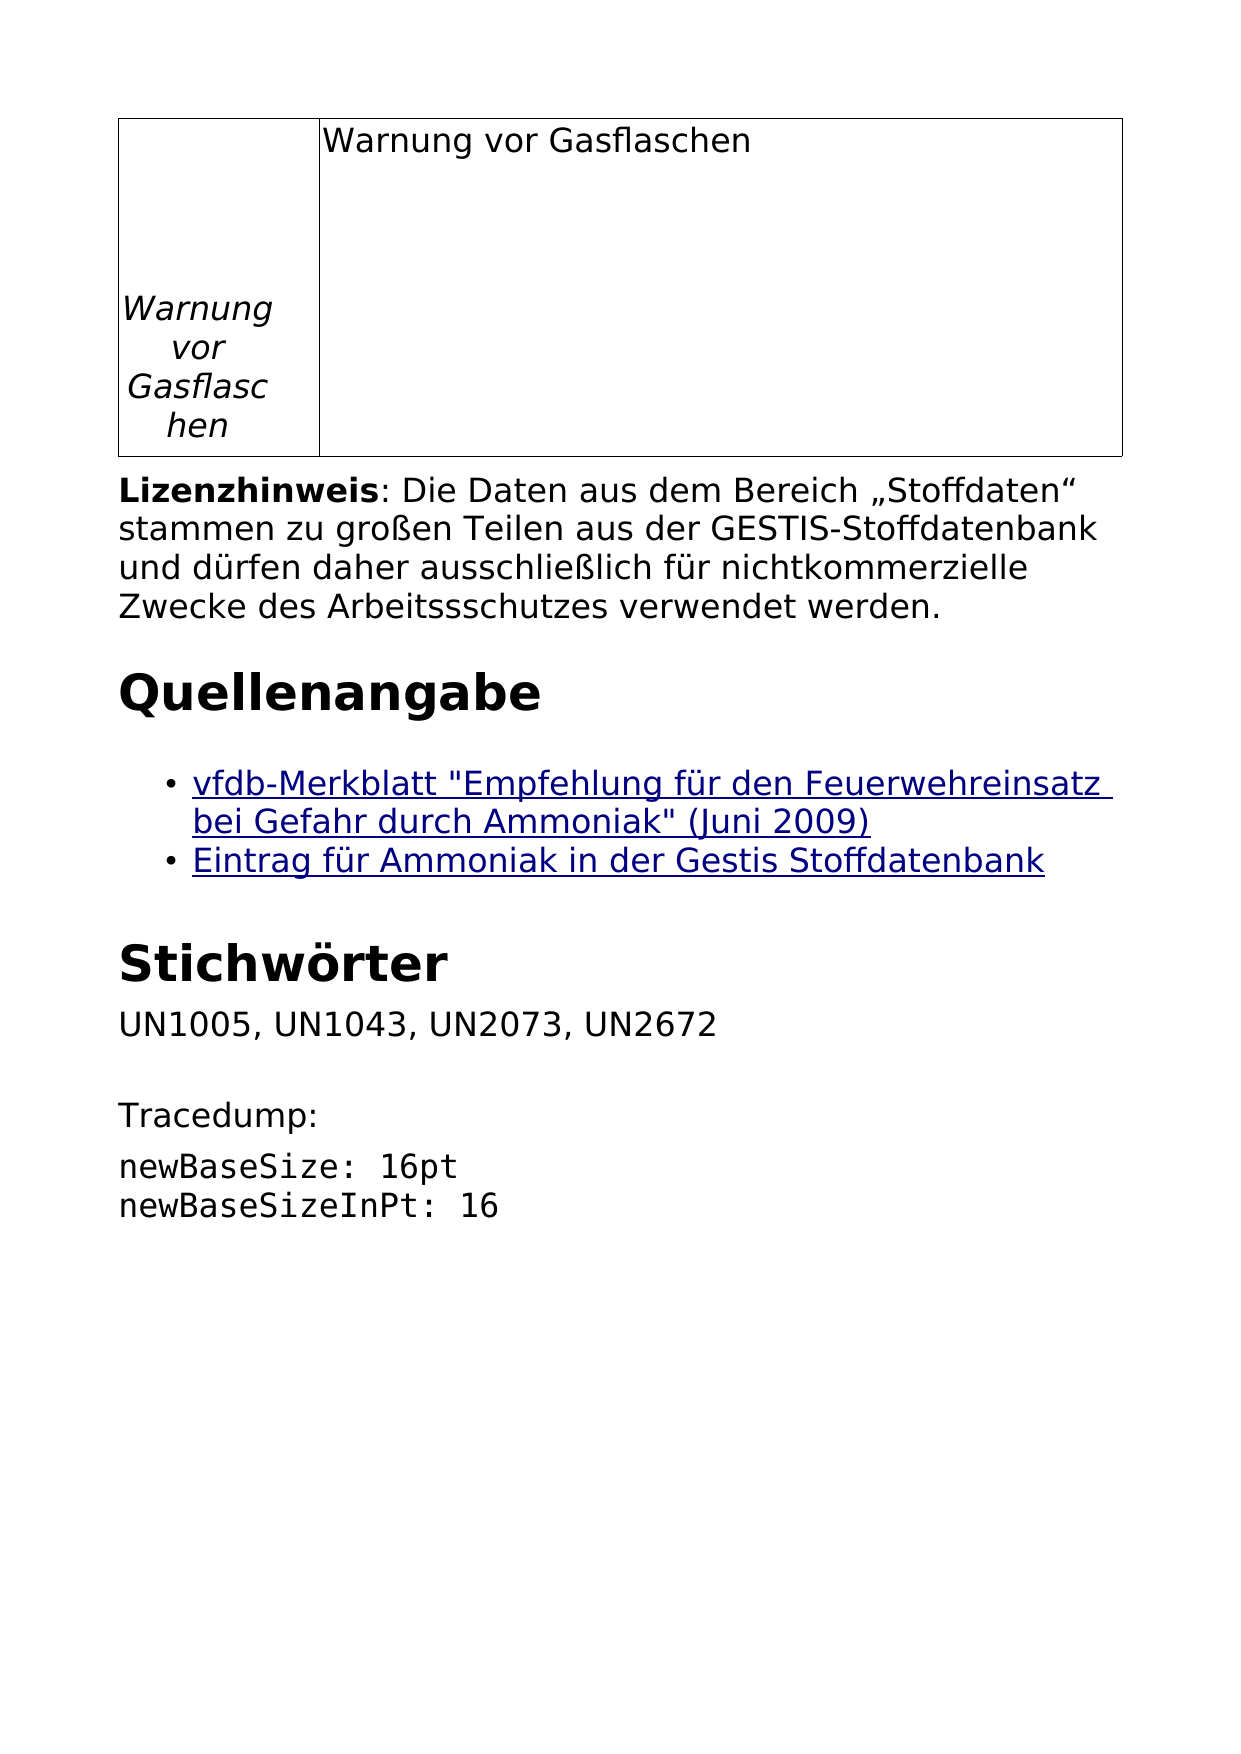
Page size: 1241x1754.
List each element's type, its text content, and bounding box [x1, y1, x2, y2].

text newBaseSize: 16pt newBaseSizeInPt: 16 [118, 1147, 1122, 1225]
table_cell Warnung vor Gasflaschen [320, 119, 1122, 456]
list Eintrag für Ammoniak in der Gestis Stoffdatenbank [177, 842, 1122, 881]
text Tracedump: [118, 1057, 1122, 1135]
list vfdb-Merkblatt "Empfehlung für den Feuerwehreinsatz bei Gefahr durch Ammoniak" (Juni 2009) [177, 764, 1122, 842]
subtitle Quellenangabe [118, 664, 1122, 722]
text Lizenzhinweis: Die Daten aus dem Bereich „Stoffdaten“ stammen zu großen Teilen aus der GESTIS-Stoffdatenbank und dürfen daher ausschließlich für nichtkommerzielle Zwecke des Arbeitssschutzes verwendet werden. [118, 471, 1122, 626]
table_cell [119, 119, 319, 456]
subtitle Stichwörter [118, 935, 1122, 993]
text UN1005, UN1043, UN2073, UN2672 [118, 1006, 1122, 1045]
